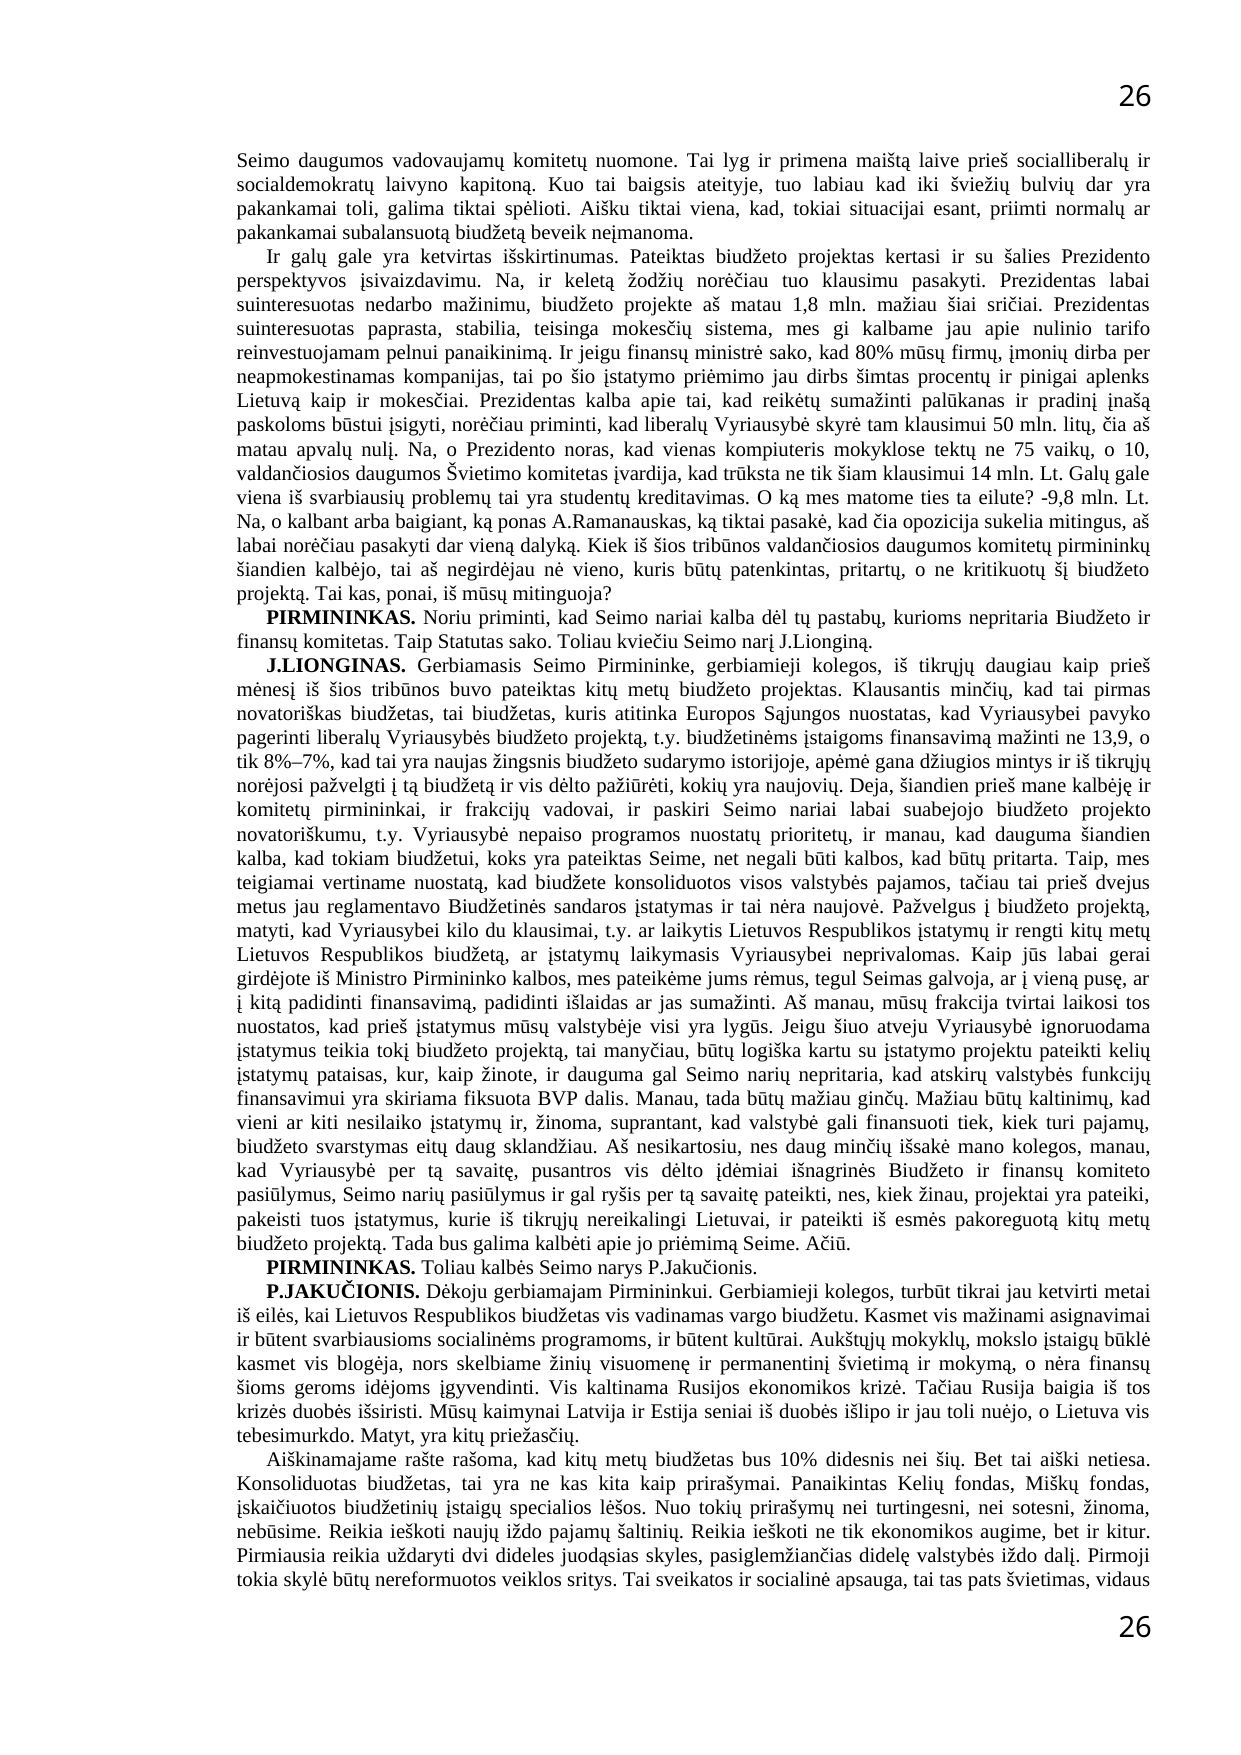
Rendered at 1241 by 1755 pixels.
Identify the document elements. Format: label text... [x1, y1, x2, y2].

text Ir galų gale yra ketvirtas išskirtinumas. Pateiktas biudžeto projektas kertasi ir su šalies Prezidento perspektyvos įsivaizdavimu. Na, ir keletą žodžių norėčiau tuo klausimu pasakyti. Prezidentas labai suinteresuotas nedarbo mažinimu, biudžeto projekte aš matau 1,8 mln. mažiau šiai sričiai. Prezidentas suinteresuotas paprasta, stabilia, teisinga mokesčių sistema, mes gi kalbame jau apie nulinio tarifo reinvestuojamam pelnui panaikinimą. Ir jeigu finansų ministrė sako, kad 80% mūsų firmų, įmonių dirba per neapmokestinamas kompanijas, tai po šio įstatymo priėmimo jau dirbs šimtas procentų ir pinigai aplenks Lietuvą kaip ir mokesčiai. Prezidentas kalba apie tai, kad reikėtų sumažinti palūkanas ir pradinį įnašą paskoloms būstui įsigyti, norėčiau priminti, kad liberalų Vyriausybė skyrė tam klausimui 50 mln. litų, čia aš matau apvalų nulį. Na, o Prezidento noras, kad vienas kompiuteris mokyklose tektų ne 75 vaikų, o 10, valdančiosios daugumos Švietimo komitetas įvardija, kad trūksta ne tik šiam klausimui 14 mln. Lt. Galų gale viena iš svarbiausių problemų tai yra studentų kreditavimas. O ką mes matome ties ta eilute? -9,8 mln. Lt. Na, o kalbant arba baigiant, ką ponas A.Ramanauskas, ką tiktai pasakė, kad čia opozicija sukelia mitingus, aš labai norėčiau pasakyti dar vieną dalyką. Kiek iš šios tribūnos valdančiosios daugumos komitetų pirmininkų šiandien kalbėjo, tai aš negirdėjau nė vieno, kuris būtų patenkintas, pritartų, o ne kritikuotų šį biudžeto projektą. Tai kas, ponai, iš mūsų mitinguoja? [236, 244, 1152, 605]
text Aiškinamajame rašte rašoma, kad kitų metų biudžetas bus 10% didesnis nei šių. Bet tai aiški netiesa. Konsoliduotas biudžetas, tai yra ne kas kita kaip prirašymai. Panaikintas Kelių fondas, Miškų fondas, įskaičiuotos biudžetinių įstaigų specialios lėšos. Nuo tokių prirašymų nei turtingesni, nei sotesni, žinoma, nebūsime. Reikia ieškoti naujų iždo pajamų šaltinių. Reikia ieškoti ne tik ekonomikos augime, bet ir kitur. Pirmiausia reikia uždaryti dvi dideles juodąsias skyles, pasiglemžiančias didelę valstybės iždo dalį. Pirmoji tokia skylė būtų nereformuotos veiklos sritys. Tai sveikatos ir socialinė apsauga, tai tas pats švietimas, vidaus [236, 1447, 1152, 1591]
text Seimo daugumos vadovaujamų komitetų nuomone. Tai lyg ir primena maištą laive prieš socialliberalų ir socialdemokratų laivyno kapitoną. Kuo tai baigsis ateityje, tuo labiau kad iki šviežių bulvių dar yra pakankamai toli, galima tiktai spėlioti. Aišku tiktai viena, kad, tokiai situacijai esant, priimti normalų ar pakankamai subalansuotą biudžetą beveik neįmanoma. [236, 148, 1152, 244]
text PIRMININKAS. Toliau kalbės Seimo narys P.Jakučionis. [236, 1254, 1152, 1279]
text J.LIONGINAS. Gerbiamasis Seimo Pirmininke, gerbiamieji kolegos, iš tikrųjų daugiau kaip prieš mėnesį iš šios tribūnos buvo pateiktas kitų metų biudžeto projektas. Klausantis minčių, kad tai pirmas novatoriškas biudžetas, tai biudžetas, kuris atitinka Europos Sąjungos nuostatas, kad Vyriausybei pavyko pagerinti liberalų Vyriausybės biudžeto projektą, t.y. biudžetinėms įstaigoms finansavimą mažinti ne 13,9, o tik 8%–7%, kad tai yra naujas žingsnis biudžeto sudarymo istorijoje, apėmė gana džiugios mintys ir iš tikrųjų norėjosi pažvelgti į tą biudžetą ir vis dėlto pažiūrėti, kokių yra naujovių. Deja, šiandien prieš mane kalbėję ir komitetų pirmininkai, ir frakcijų vadovai, ir paskiri Seimo nariai labai suabejojo biudžeto projekto novatoriškumu, t.y. Vyriausybė nepaiso programos nuostatų prioritetų, ir manau, kad dauguma šiandien kalba, kad tokiam biudžetui, koks yra pateiktas Seime, net negali būti kalbos, kad būtų pritarta. Taip, mes teigiamai vertiname nuostatą, kad biudžete konsoliduotos visos valstybės pajamos, tačiau tai prieš dvejus metus jau reglamentavo Biudžetinės sandaros įstatymas ir tai nėra naujovė. Pažvelgus į biudžeto projektą, matyti, kad Vyriausybei kilo du klausimai, t.y. ar laikytis Lietuvos Respublikos įstatymų ir rengti kitų metų Lietuvos Respublikos biudžetą, ar įstatymų laikymasis Vyriausybei neprivalomas. Kaip jūs labai gerai girdėjote iš Ministro Pirmininko kalbos, mes pateikėme jums rėmus, tegul Seimas galvoja, ar į vieną pusę, ar į kitą padidinti finansavimą, padidinti išlaidas ar jas sumažinti. Aš manau, mūsų frakcija tvirtai laikosi tos nuostatos, kad prieš įstatymus mūsų valstybėje visi yra lygūs. Jeigu šiuo atveju Vyriausybė ignoruodama įstatymus teikia tokį biudžeto projektą, tai manyčiau, būtų logiška kartu su įstatymo projektu pateikti kelių įstatymų pataisas, kur, kaip žinote, ir dauguma gal Seimo narių nepritaria, kad atskirų valstybės funkcijų finansavimui yra skiriama fiksuota BVP dalis. Manau, tada būtų mažiau ginčų. Mažiau būtų kaltinimų, kad vieni ar kiti nesilaiko įstatymų ir, žinoma, suprantant, kad valstybė gali finansuoti tiek, kiek turi pajamų, biudžeto svarstymas eitų daug sklandžiau. Aš nesikartosiu, nes daug minčių išsakė mano kolegos, manau, kad Vyriausybė per tą savaitę, pusantros vis dėlto įdėmiai išnagrinės Biudžeto ir finansų komiteto pasiūlymus, Seimo narių pasiūlymus ir gal ryšis per tą savaitę pateikti, nes, kiek žinau, projektai yra pateiki, pakeisti tuos įstatymus, kurie iš tikrųjų nereikalingi Lietuvai, ir pateikti iš esmės pakoreguotą kitų metų biudžeto projektą. Tada bus galima kalbėti apie jo priėmimą Seime. Ačiū. [236, 653, 1152, 1254]
text PIRMININKAS. Noriu priminti, kad Seimo nariai kalba dėl tų pastabų, kurioms nepritaria Biudžeto ir finansų komitetas. Taip Statutas sako. Toliau kviečiu Seimo narį J.Lionginą. [236, 605, 1152, 653]
text P.JAKUČIONIS. Dėkoju gerbiamajam Pirmininkui. Gerbiamieji kolegos, turbūt tikrai jau ketvirti metai iš eilės, kai Lietuvos Respublikos biudžetas vis vadinamas vargo biudžetu. Kasmet vis mažinami asignavimai ir būtent svarbiausioms socialinėms programoms, ir būtent kultūrai. Aukštųjų mokyklų, mokslo įstaigų būklė kasmet vis blogėja, nors skelbiame žinių visuomenę ir permanentinį švietimą ir mokymą, o nėra finansų šioms geroms idėjoms įgyvendinti. Vis kaltinama Rusijos ekonomikos krizė. Tačiau Rusija baigia iš tos krizės duobės išsiristi. Mūsų kaimynai Latvija ir Estija seniai iš duobės išlipo ir jau toli nuėjo, o Lietuva vis tebesimurkdo. Matyt, yra kitų priežasčių. [236, 1279, 1152, 1447]
